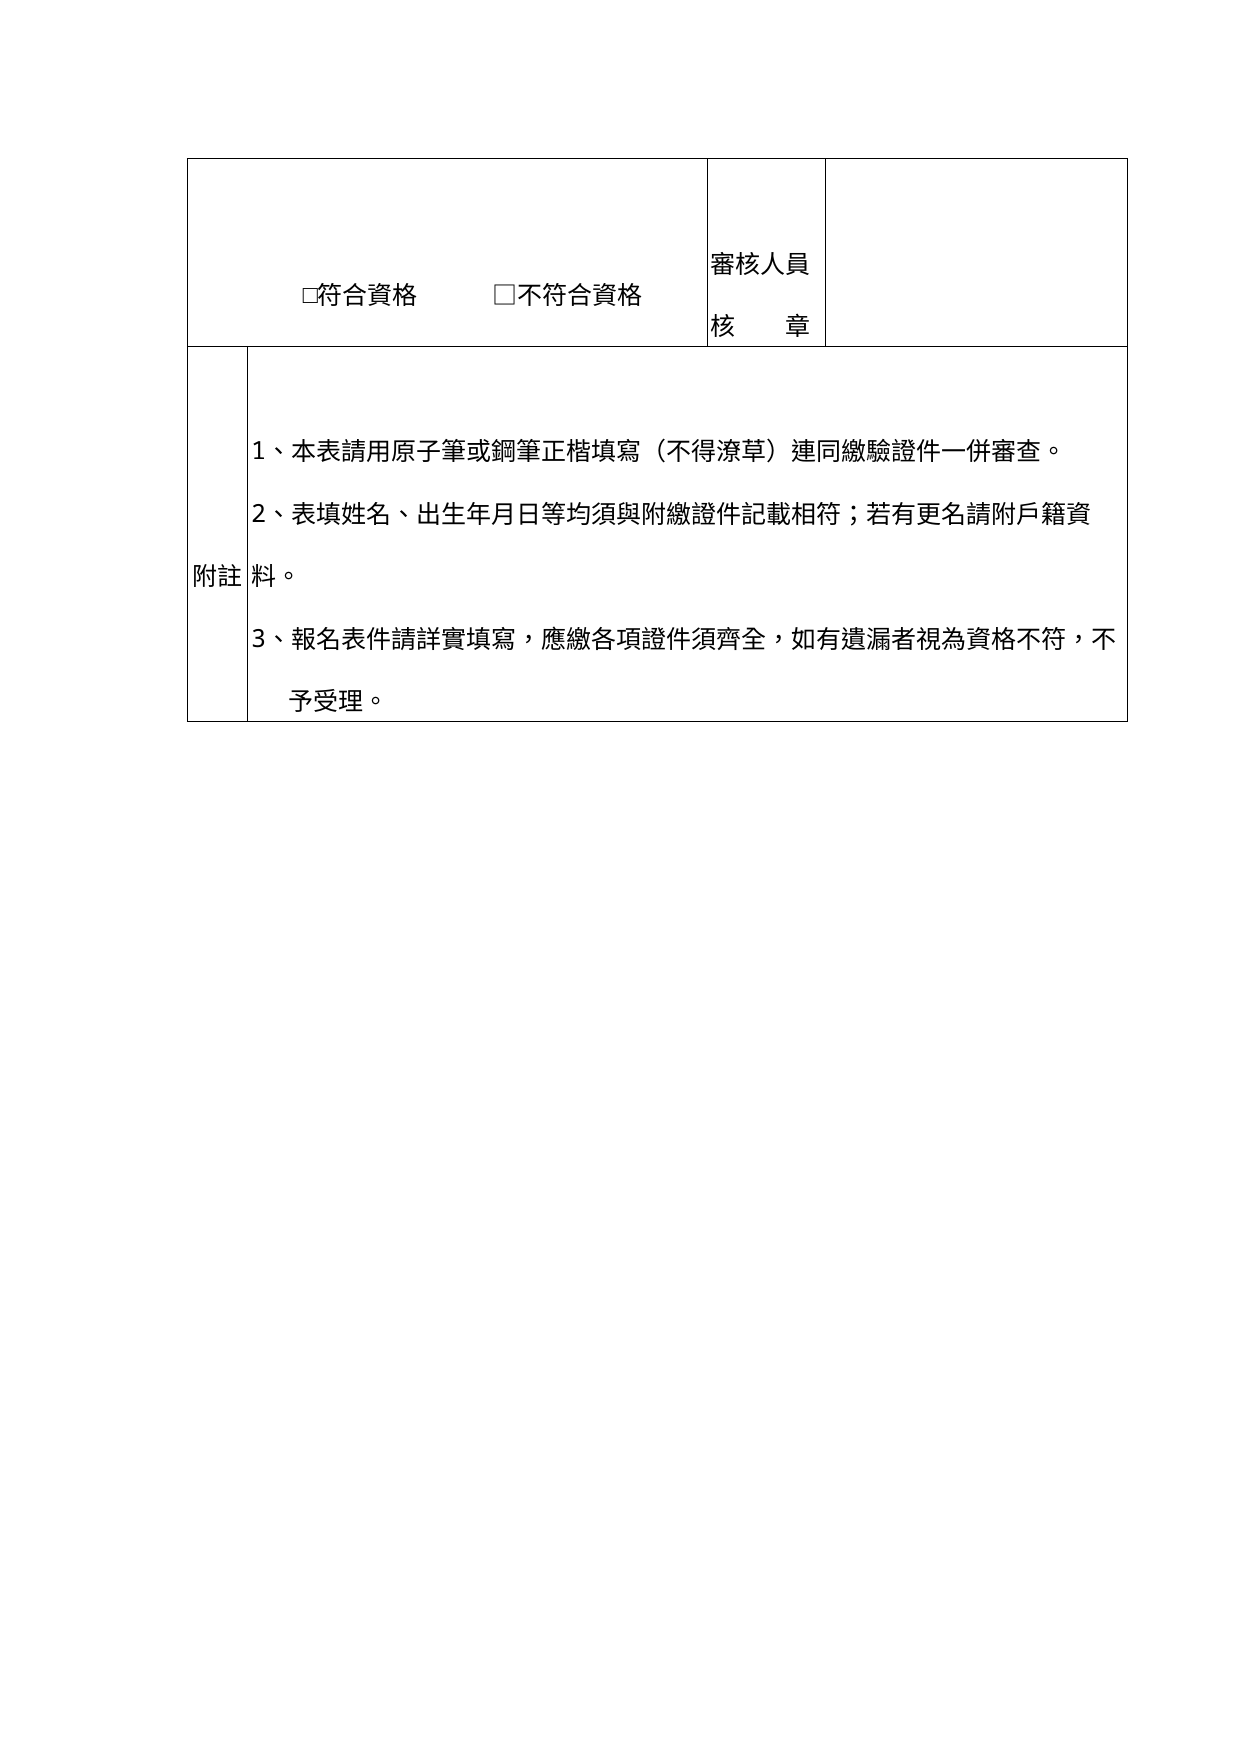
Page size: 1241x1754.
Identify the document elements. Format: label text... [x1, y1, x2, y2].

table_cell [826, 159, 1127, 346]
table_cell 1、本表請用原子筆或鋼筆正楷填寫（不得潦草）連同繳驗證件一併審查。 2、表填姓名、出生年月日等均須與附繳證件記載相符；若有更名請附戶籍資料。 3、報名表件請詳實填寫，應繳各項證件須齊全，如有遺漏者視為資格不符，不予受理。 [248, 347, 1127, 721]
table_cell 審核人員 核 章 [708, 159, 825, 346]
table_cell 附註 [188, 347, 247, 721]
table_cell □符合資格 □不符合資格 [188, 159, 707, 346]
